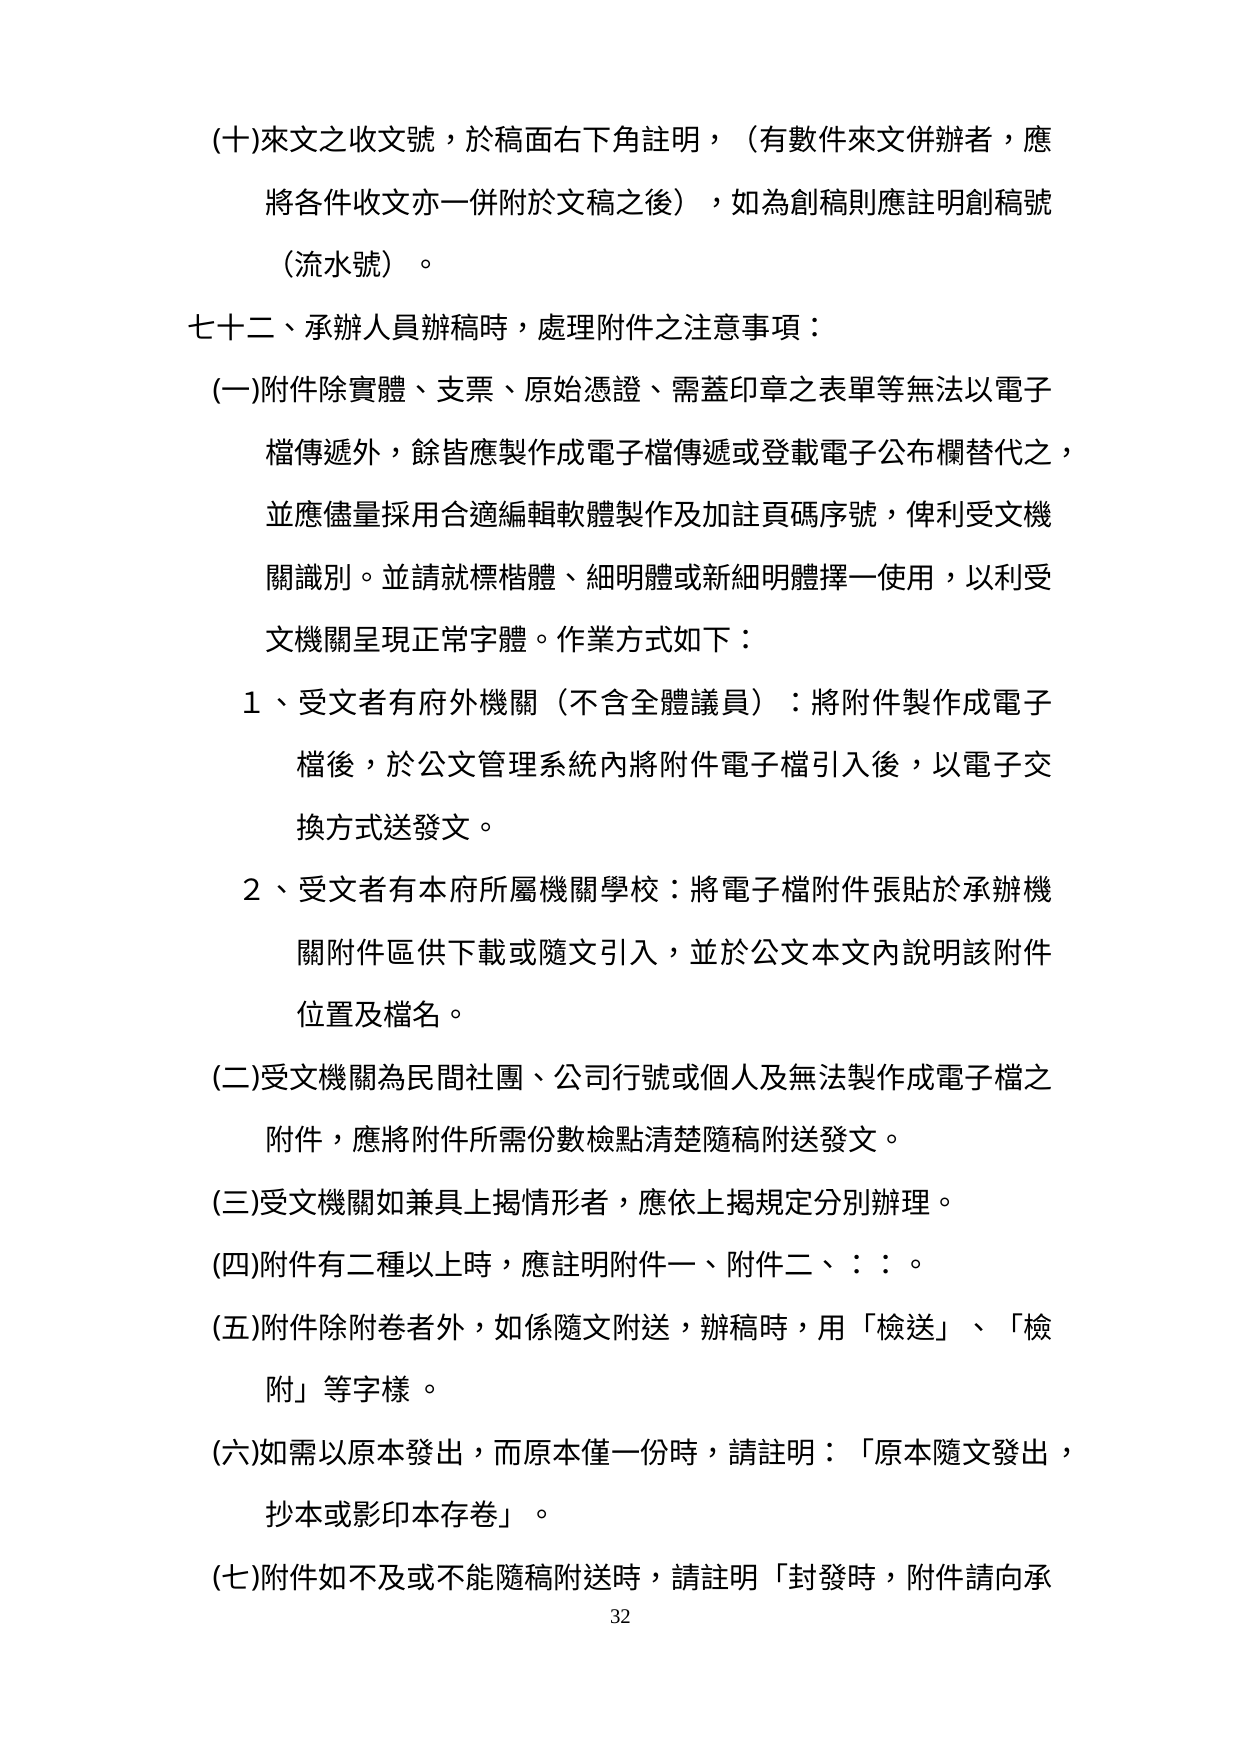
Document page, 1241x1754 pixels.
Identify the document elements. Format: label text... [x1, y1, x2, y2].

text (二)受文機關為民間社團、公司行號或個人及無法製作成電子檔之附件，應將附件所需份數檢點清楚隨稿附送發文。 [212, 1034, 1053, 1159]
text (三)受文機關如兼具上揭情形者，應依上揭規定分別辦理。 [212, 1159, 1053, 1221]
text １、受文者有府外機關（不含全體議員）：將附件製作成電子檔後，於公文管理系統內將附件電子檔引入後，以電子交換方式送發文。 [237, 659, 1053, 846]
text (一)附件除實體、支票、原始憑證、需蓋印章之表單等無法以電子檔傳遞外，餘皆應製作成電子檔傳遞或登載電子公布欄替代之，並應儘量採用合適編輯軟體製作及加註頁碼序號，俾利受文機關識別。並請就標楷體、細明體或新細明體擇一使用，以利受文機關呈現正常字體。作業方式如下： [212, 346, 1053, 659]
text (四)附件有二種以上時，應註明附件一、附件二、：：。 [212, 1221, 1053, 1284]
text (十)來文之收文號，於稿面右下角註明，（有數件來文併辦者，應將各件收文亦一併附於文稿之後），如為創稿則應註明創稿號（流水號）。 [212, 96, 1053, 284]
text 七十二、承辦人員辦稿時，處理附件之注意事項： [187, 284, 1053, 346]
text (七)附件如不及或不能隨稿附送時，請註明「封發時，附件請向承 [212, 1534, 1053, 1596]
text (六)如需以原本發出，而原本僅一份時，請註明：「原本隨文發出，抄本或影印本存卷」。 [212, 1409, 1053, 1534]
text (五)附件除附卷者外，如係隨文附送，辦稿時，用「檢送」、「檢附」等字樣 。 [212, 1284, 1053, 1409]
text ２、受文者有本府所屬機關學校：將電子檔附件張貼於承辦機關附件區供下載或隨文引入，並於公文本文內說明該附件位置及檔名。 [237, 846, 1053, 1034]
